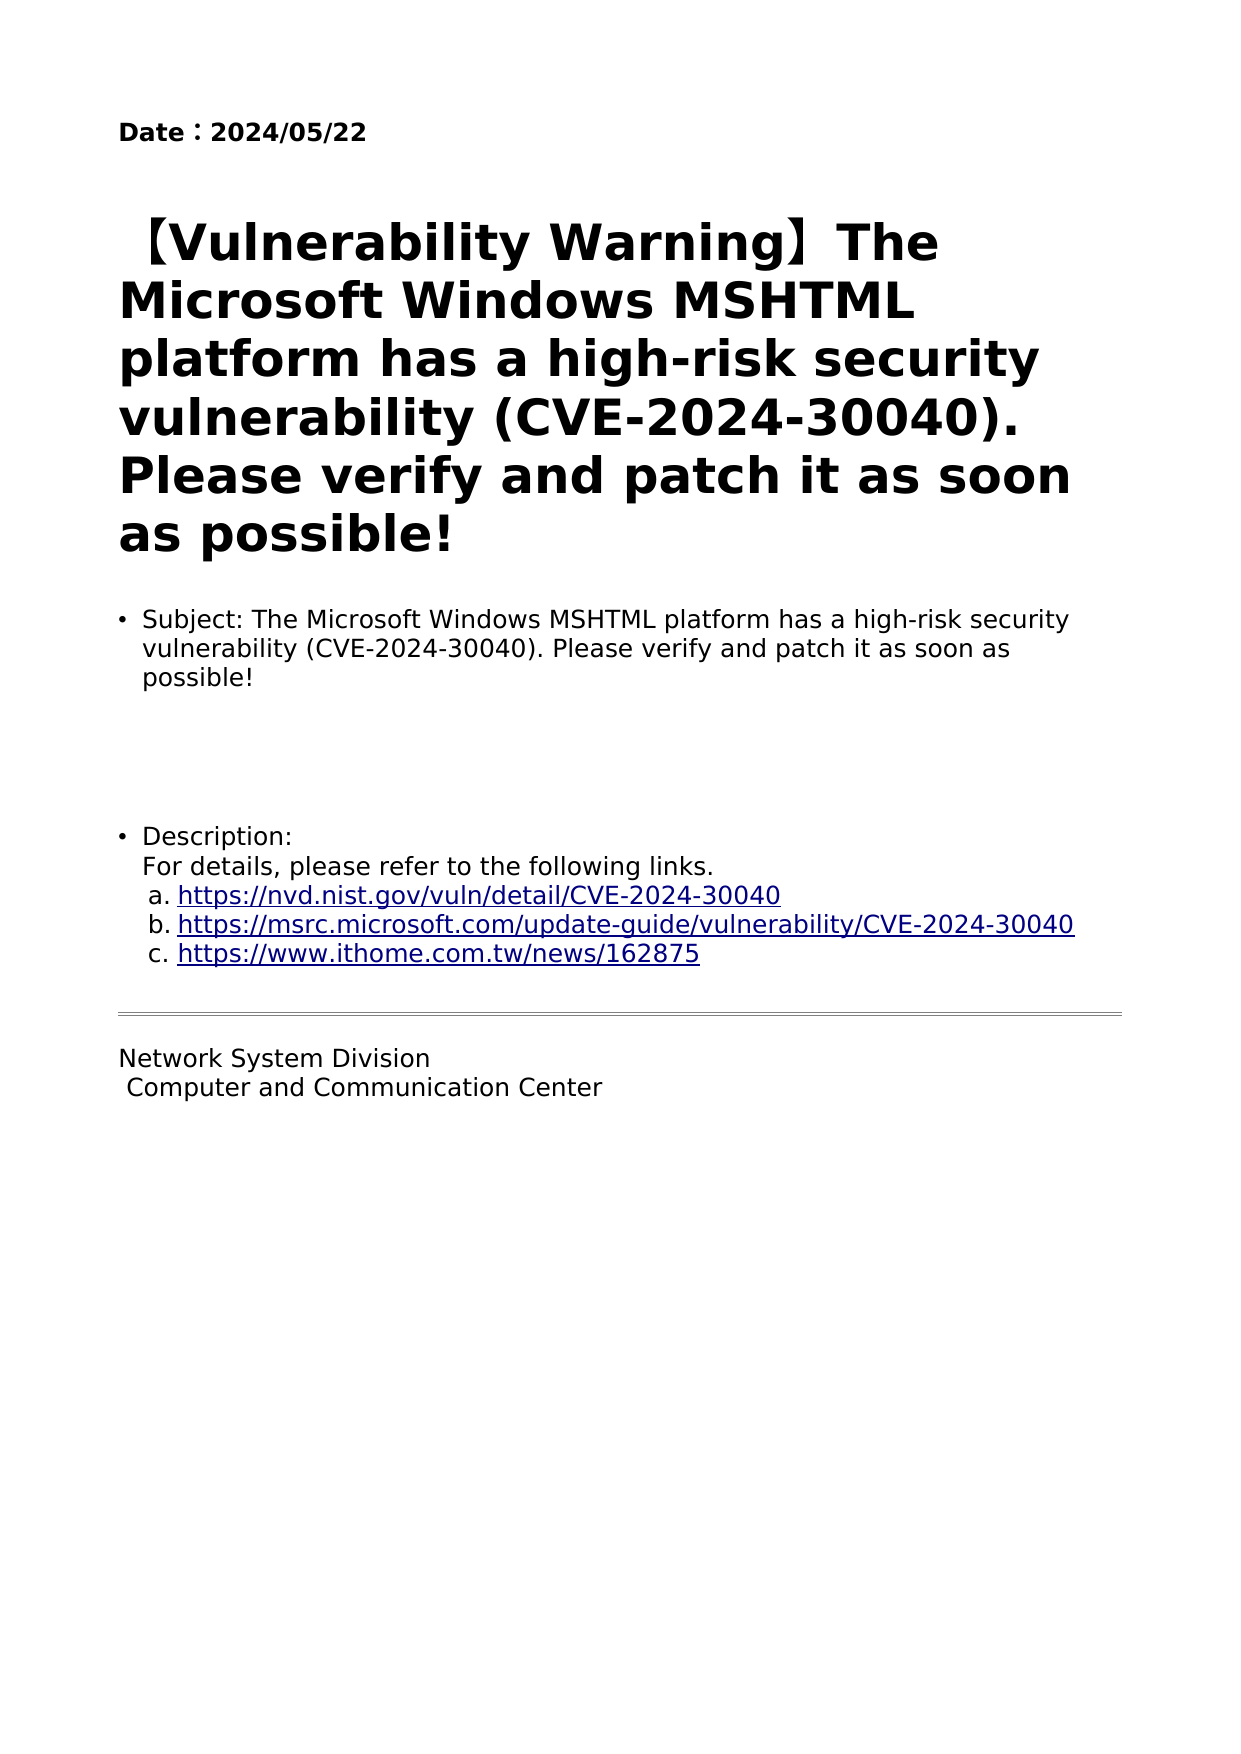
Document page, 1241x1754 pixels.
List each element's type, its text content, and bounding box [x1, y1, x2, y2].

subtitle 【Vulnerability Warning】The Microsoft Windows MSHTML platform has a high-risk security vulnerability (CVE-2024-30040). Please verify and patch it as soon as possible! [118, 214, 1122, 563]
text Network System Division Computer and Communication Center [118, 1044, 1122, 1103]
list Subject: The Microsoft Windows MSHTML platform has a high-risk security vulnerability (CVE-2024-30040). Please verify and patch it as soon as possible! [118, 605, 1122, 693]
list Description: For details, please refer to the following links. [118, 823, 1122, 881]
list https://nvd.nist.gov/vuln/detail/CVE-2024-30040 [148, 881, 1122, 910]
text Date：2024/05/22 [118, 118, 1122, 176]
list https://www.ithome.com.tw/news/162875 [148, 939, 1122, 968]
list https://msrc.microsoft.com/update-guide/vulnerability/CVE-2024-30040 [148, 910, 1122, 939]
